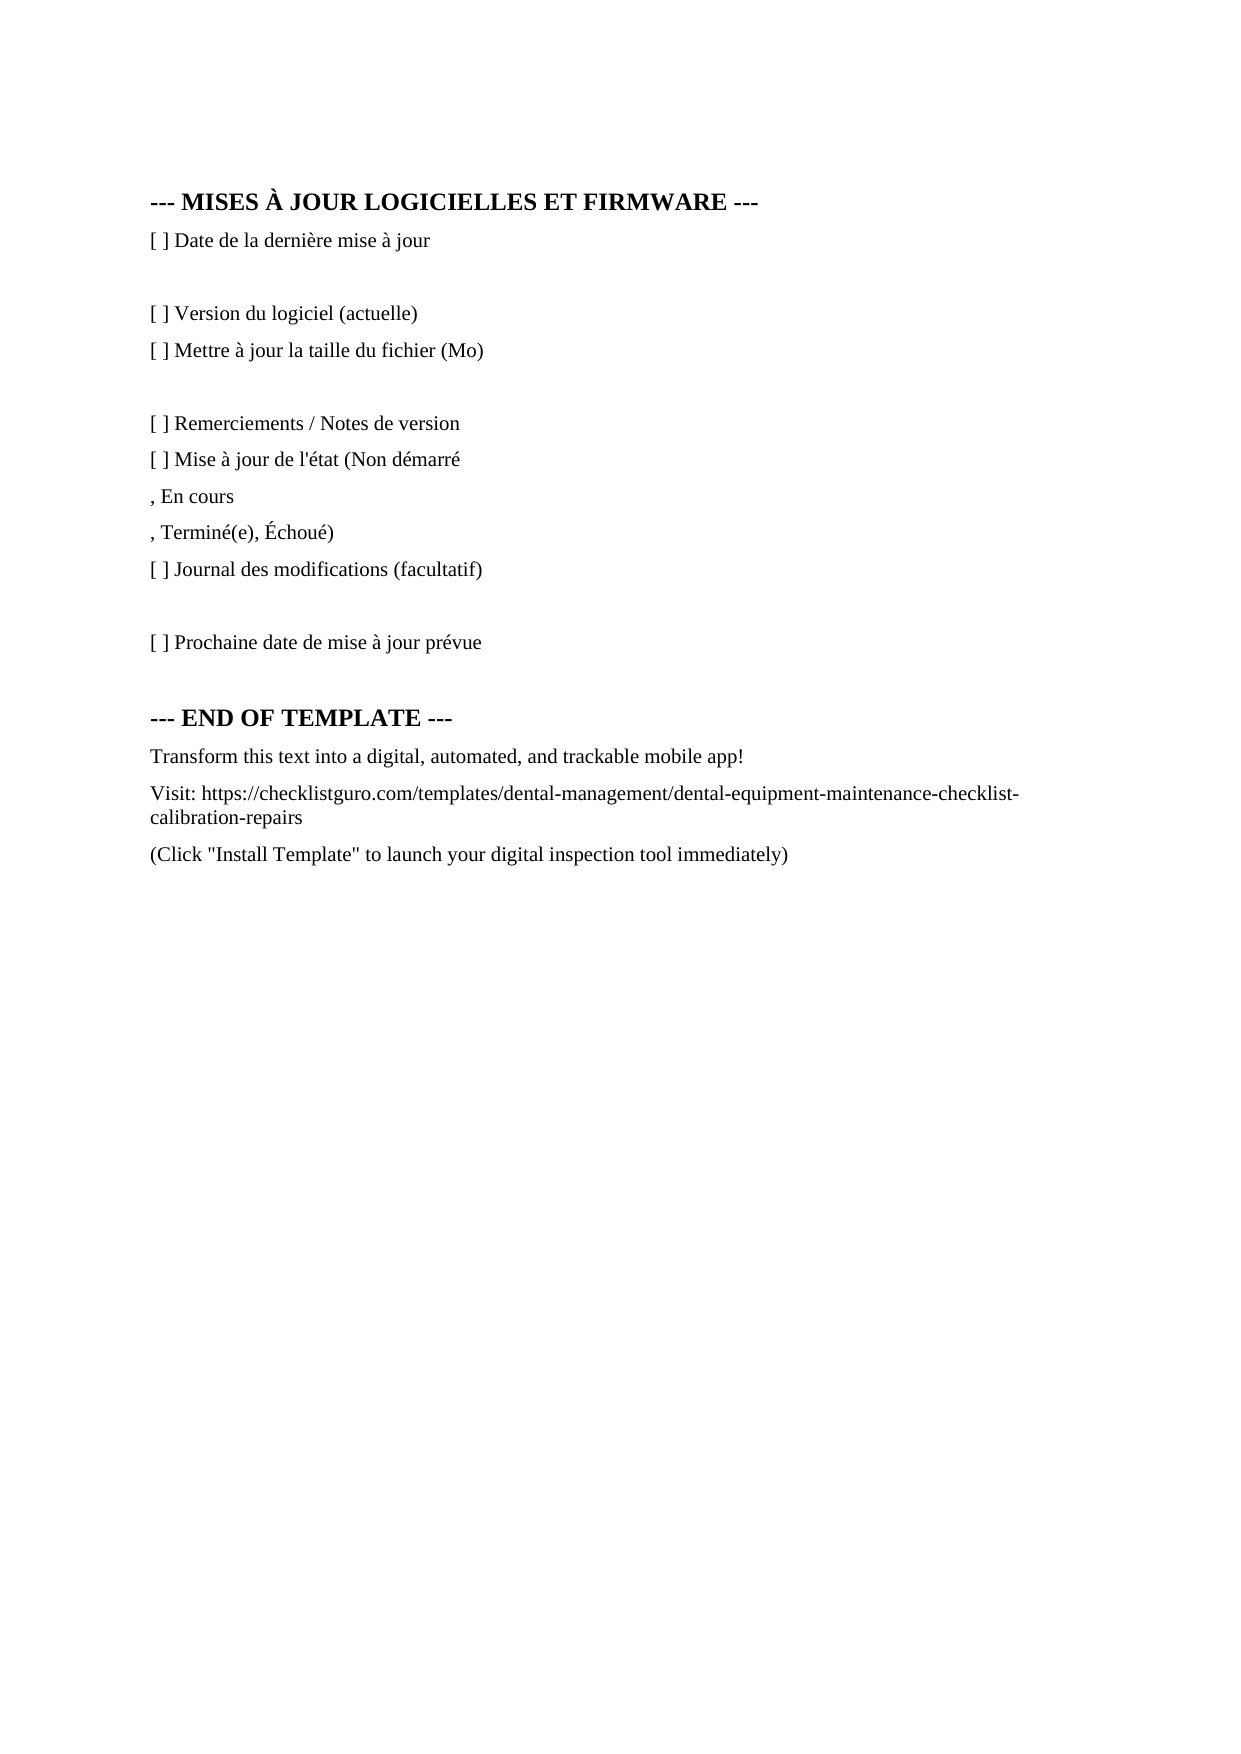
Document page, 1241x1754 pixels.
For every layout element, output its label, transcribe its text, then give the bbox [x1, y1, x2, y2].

text [ ] Mise à jour de l'état (Non démarré [150, 447, 1090, 471]
text [ ] Version du logiciel (actuelle) [150, 301, 1090, 325]
text Transform this text into a digital, automated, and trackable mobile app! [150, 744, 1090, 768]
text Visit: https://checklistguro.com/templates/dental-management/dental-equipment-maintenance-checklist-calibration-repairs [150, 781, 1090, 829]
text [ ] Date de la dernière mise à jour [150, 228, 1090, 252]
text --- END OF TEMPLATE --- [150, 703, 1090, 732]
text , En cours [150, 484, 1090, 508]
text [ ] Prochaine date de mise à jour prévue [150, 630, 1090, 654]
text [ ] Remerciements / Notes de version [150, 411, 1090, 435]
text [ ] Mettre à jour la taille du fichier (Mo) [150, 337, 1090, 362]
text --- MISES À JOUR LOGICIELLES ET FIRMWARE --- [150, 187, 1090, 215]
text , Terminé(e), Échoué) [150, 520, 1090, 544]
text [ ] Journal des modifications (facultatif) [150, 557, 1090, 581]
text (Click "Install Template" to launch your digital inspection tool immediately) [150, 842, 1090, 866]
